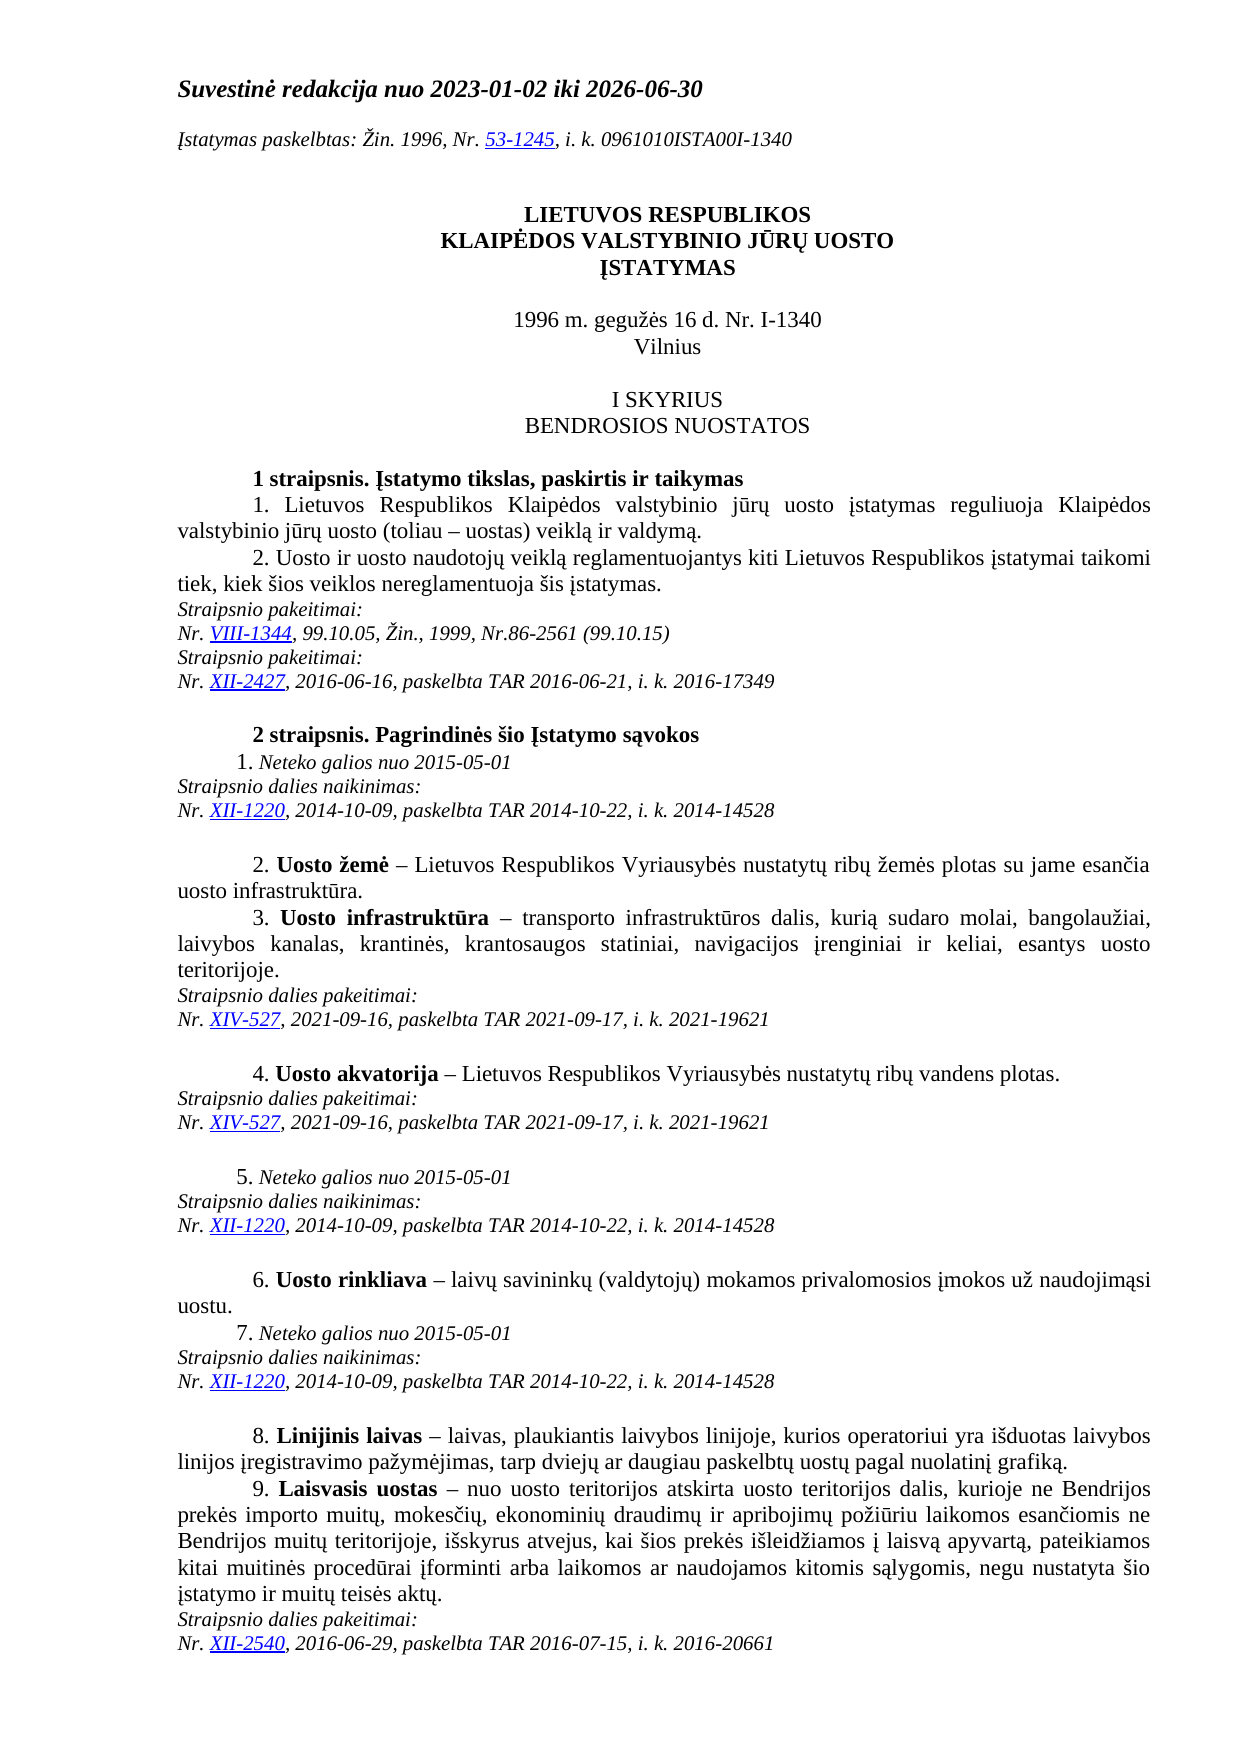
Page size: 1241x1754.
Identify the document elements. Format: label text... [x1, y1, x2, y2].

text 5. Neteko galios nuo 2015-05-01 [177, 1163, 1152, 1189]
text Nr. XII-2427, 2016-06-16, paskelbta TAR 2016-06-21, i. k. 2016-17349 [177, 669, 1152, 693]
text Nr. XII-1220, 2014-10-09, paskelbta TAR 2014-10-22, i. k. 2014-14528 [177, 1369, 1152, 1393]
text 4. Uosto akvatorija – Lietuvos Respublikos Vyriausybės nustatytų ribų vandens plotas. [177, 1060, 1152, 1086]
text Nr. VIII-1344, 99.10.05, Žin., 1999, Nr.86-2561 (99.10.15) [177, 621, 1152, 644]
text I SKYRIUS [177, 386, 1158, 412]
text 3. Uosto infrastruktūra – transporto infrastruktūros dalis, kurią sudaro molai, bangolaužiai, laivybos kanalas, krantinės, krantosaugos statiniai, navigacijos įrenginiai ir keliai, esantys uosto teritorijoje. [177, 904, 1152, 983]
text Nr. XII-2540, 2016-06-29, paskelbta TAR 2016-07-15, i. k. 2016-20661 [177, 1631, 1152, 1655]
text LIETUVOS RESPUBLIKOS [177, 201, 1158, 227]
text Straipsnio dalies naikinimas: [177, 774, 1152, 798]
text Nr. XIV-527, 2021-09-16, paskelbta TAR 2021-09-17, i. k. 2021-19621 [177, 1110, 1152, 1134]
text Straipsnio pakeitimai: [177, 596, 1152, 621]
text Įstatymas paskelbtas: Žin. 1996, Nr. 53-1245, i. k. 0961010ISTA00I-1340 [177, 127, 1152, 151]
text Straipsnio dalies pakeitimai: [177, 983, 1152, 1007]
text 2. Uosto žemė – Lietuvos Respublikos Vyriausybės nustatytų ribų žemės plotas su jame esančia uosto infrastruktūra. [177, 851, 1152, 904]
text 1. Lietuvos Respublikos Klaipėdos valstybinio jūrų uosto įstatymas reguliuoja Klaipėdos valstybinio jūrų uosto (toliau – uostas) veiklą ir valdymą. [177, 491, 1152, 544]
text Straipsnio dalies naikinimas: [177, 1345, 1152, 1369]
text Nr. XIV-527, 2021-09-16, paskelbta TAR 2021-09-17, i. k. 2021-19621 [177, 1007, 1152, 1031]
text 1996 m. gegužės 16 d. Nr. I-1340 [177, 307, 1158, 333]
text Straipsnio pakeitimai: [177, 644, 1152, 669]
text Straipsnio dalies pakeitimai: [177, 1086, 1152, 1110]
text 1 straipsnis. Įstatymo tikslas, paskirtis ir taikymas [177, 465, 1152, 491]
text Vilnius [177, 333, 1158, 359]
text BENDROSIOS NUOSTATOS [177, 412, 1158, 438]
text KLAIPĖDOS VALSTYBINIO JŪRŲ UOSTO [177, 227, 1158, 254]
text 7. Neteko galios nuo 2015-05-01 [177, 1319, 1152, 1345]
text 1. Neteko galios nuo 2015-05-01 [177, 748, 1152, 774]
text ĮSTATYMAS [177, 254, 1158, 280]
text Straipsnio dalies naikinimas: [177, 1189, 1152, 1213]
text 8. Linijinis laivas – laivas, plaukiantis laivybos linijoje, kurios operatoriui yra išduotas laivybos linijos įregistravimo pažymėjimas, tarp dviejų ar daugiau paskelbtų uostų pagal nuolatinį grafiką. [177, 1422, 1152, 1475]
text 6. Uosto rinkliava – laivų savininkų (valdytojų) mokamos privalomosios įmokos už naudojimąsi uostu. [177, 1266, 1152, 1319]
text Straipsnio dalies pakeitimai: [177, 1607, 1152, 1631]
text 9. Laisvasis uostas – nuo uosto teritorijos atskirta uosto teritorijos dalis, kurioje ne Bendrijos prekės importo muitų, mokesčių, ekonominių draudimų ir apribojimų požiūriu laikomos esančiomis ne Bendrijos muitų teritorijoje, išskyrus atvejus, kai šios prekės išleidžiamos į laisvą apyvartą, pateikiamos kitai muitinės procedūrai įforminti arba laikomos ar naudojamos kitomis sąlygomis, negu nustatyta šio įstatymo ir muitų teisės aktų. [177, 1475, 1152, 1607]
text Nr. XII-1220, 2014-10-09, paskelbta TAR 2014-10-22, i. k. 2014-14528 [177, 798, 1152, 822]
text 2. Uosto ir uosto naudotojų veiklą reglamentuojantys kiti Lietuvos Respublikos įstatymai taikomi tiek, kiek šios veiklos nereglamentuoja šis įstatymas. [177, 544, 1152, 596]
text 2 straipsnis. Pagrindinės šio Įstatymo sąvokos [177, 721, 1152, 748]
text Nr. XII-1220, 2014-10-09, paskelbta TAR 2014-10-22, i. k. 2014-14528 [177, 1213, 1152, 1237]
text Suvestinė redakcija nuo 2023-01-02 iki 2026-06-30 [177, 74, 1152, 103]
